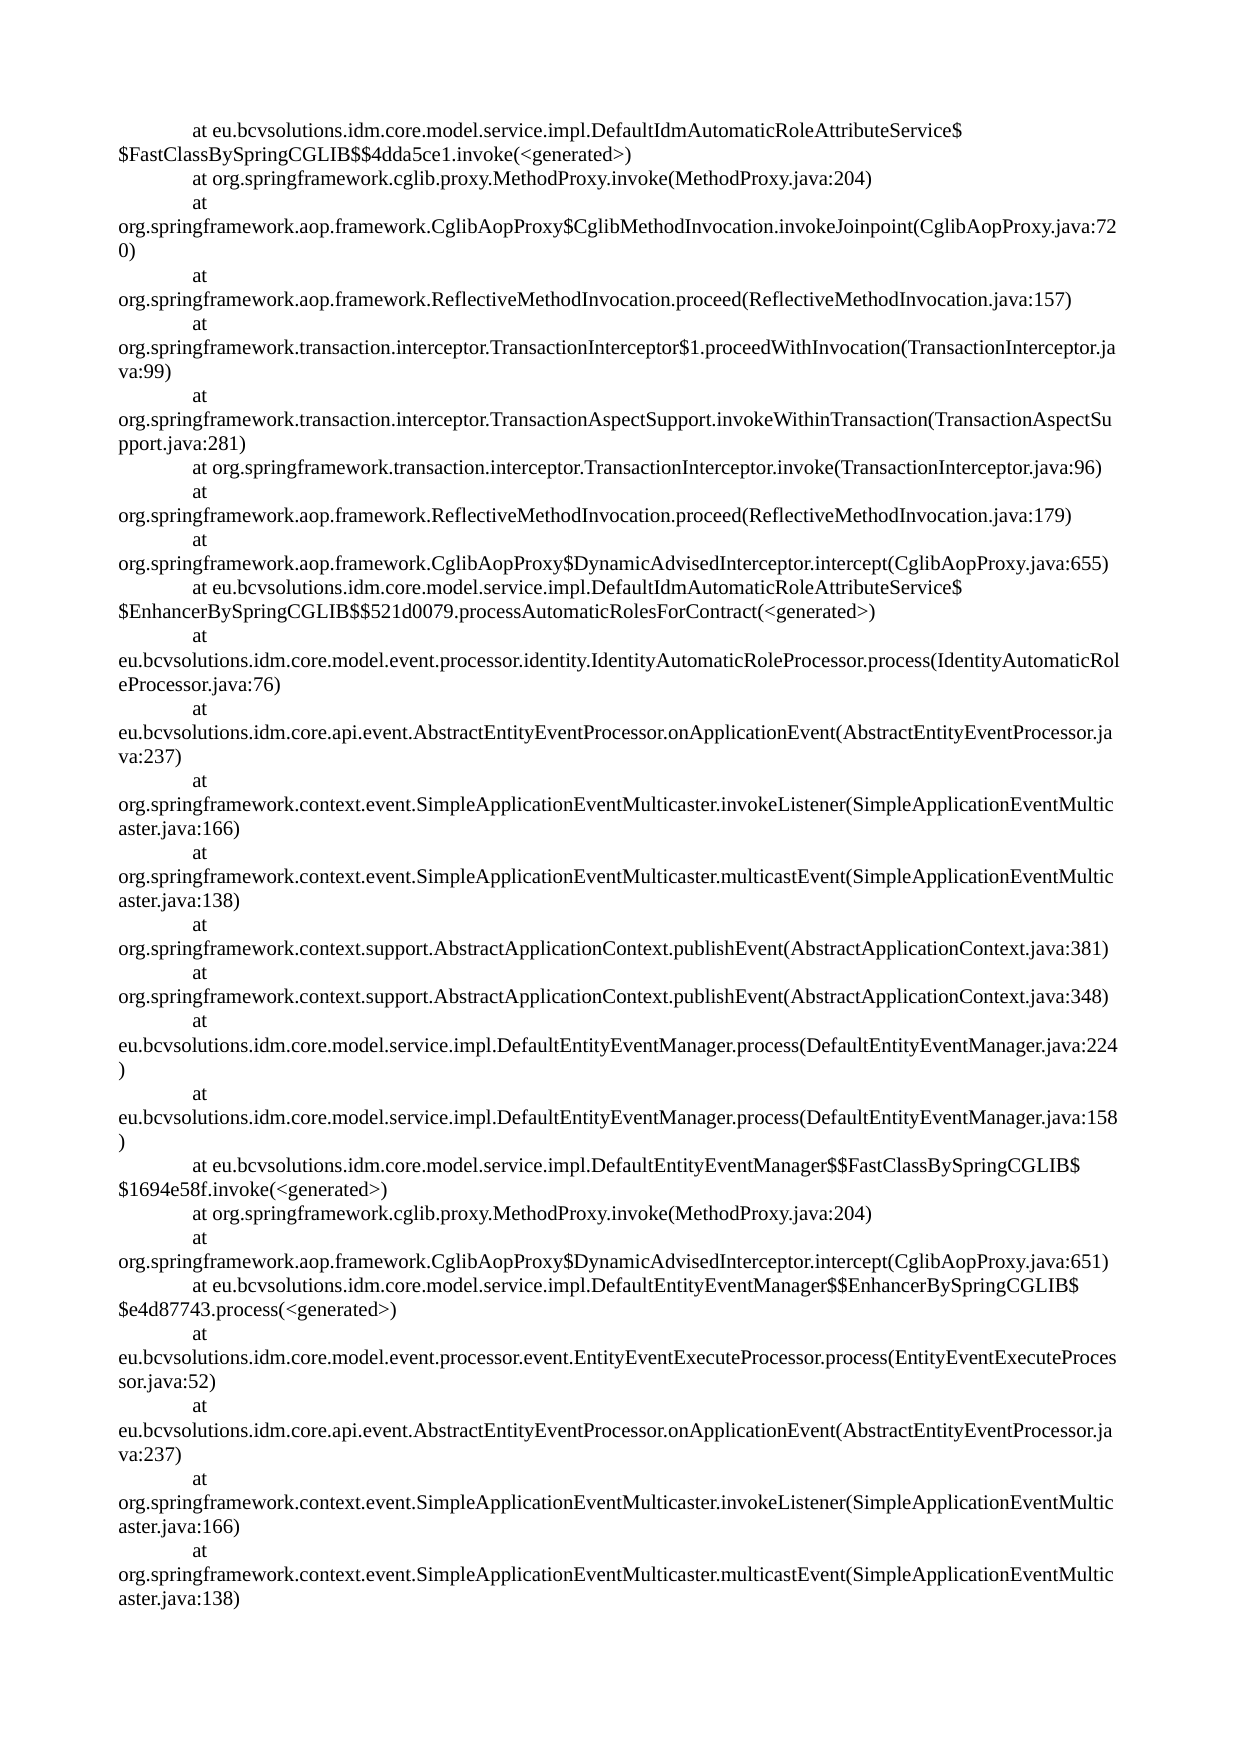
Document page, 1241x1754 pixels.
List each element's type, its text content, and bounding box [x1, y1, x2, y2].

text at org.springframework.aop.framework.CglibAopProxy$DynamicAdvisedInterceptor.intercept(CglibAopProxy.java:651) [118, 1225, 1122, 1273]
text at eu.bcvsolutions.idm.core.model.service.impl.DefaultEntityEventManager.process(DefaultEntityEventManager.java:224) [118, 1008, 1122, 1081]
text at eu.bcvsolutions.idm.core.model.service.impl.DefaultEntityEventManager.process(DefaultEntityEventManager.java:158) [118, 1081, 1122, 1153]
text at org.springframework.aop.framework.ReflectiveMethodInvocation.proceed(ReflectiveMethodInvocation.java:157) [118, 262, 1122, 311]
text at org.springframework.context.support.AbstractApplicationContext.publishEvent(AbstractApplicationContext.java:348) [118, 960, 1122, 1008]
text at org.springframework.context.event.SimpleApplicationEventMulticaster.invokeListener(SimpleApplicationEventMulticaster.java:166) [118, 1466, 1122, 1538]
text at org.springframework.transaction.interceptor.TransactionInterceptor$1.proceedWithInvocation(TransactionInterceptor.java:99) [118, 311, 1122, 383]
text at eu.bcvsolutions.idm.core.model.event.processor.identity.IdentityAutomaticRoleProcessor.process(IdentityAutomaticRoleProcessor.java:76) [118, 623, 1122, 696]
text at org.springframework.context.support.AbstractApplicationContext.publishEvent(AbstractApplicationContext.java:381) [118, 912, 1122, 960]
text at org.springframework.context.event.SimpleApplicationEventMulticaster.multicastEvent(SimpleApplicationEventMulticaster.java:138) [118, 1538, 1122, 1610]
text at org.springframework.transaction.interceptor.TransactionInterceptor.invoke(TransactionInterceptor.java:96) [118, 455, 1122, 479]
text at eu.bcvsolutions.idm.core.model.event.processor.event.EntityEventExecuteProcessor.process(EntityEventExecuteProcessor.java:52) [118, 1321, 1122, 1393]
text at org.springframework.transaction.interceptor.TransactionAspectSupport.invokeWithinTransaction(TransactionAspectSupport.java:281) [118, 383, 1122, 455]
text at eu.bcvsolutions.idm.core.model.service.impl.DefaultEntityEventManager$$FastClassBySpringCGLIB$$1694e58f.invoke(<generated>) [118, 1153, 1122, 1201]
text at eu.bcvsolutions.idm.core.model.service.impl.DefaultIdmAutomaticRoleAttributeService$$EnhancerBySpringCGLIB$$521d0079.processAutomaticRolesForContract(<generated>) [118, 575, 1122, 623]
text at org.springframework.context.event.SimpleApplicationEventMulticaster.multicastEvent(SimpleApplicationEventMulticaster.java:138) [118, 840, 1122, 912]
text at org.springframework.cglib.proxy.MethodProxy.invoke(MethodProxy.java:204) [118, 1201, 1122, 1225]
text at org.springframework.aop.framework.CglibAopProxy$CglibMethodInvocation.invokeJoinpoint(CglibAopProxy.java:720) [118, 190, 1122, 262]
text at org.springframework.aop.framework.ReflectiveMethodInvocation.proceed(ReflectiveMethodInvocation.java:179) [118, 479, 1122, 527]
text at eu.bcvsolutions.idm.core.model.service.impl.DefaultEntityEventManager$$EnhancerBySpringCGLIB$$e4d87743.process(<generated>) [118, 1273, 1122, 1321]
text at org.springframework.aop.framework.CglibAopProxy$DynamicAdvisedInterceptor.intercept(CglibAopProxy.java:655) [118, 527, 1122, 575]
text at eu.bcvsolutions.idm.core.api.event.AbstractEntityEventProcessor.onApplicationEvent(AbstractEntityEventProcessor.java:237) [118, 1393, 1122, 1466]
text at eu.bcvsolutions.idm.core.api.event.AbstractEntityEventProcessor.onApplicationEvent(AbstractEntityEventProcessor.java:237) [118, 696, 1122, 768]
text at eu.bcvsolutions.idm.core.model.service.impl.DefaultIdmAutomaticRoleAttributeService$$FastClassBySpringCGLIB$$4dda5ce1.invoke(<generated>) [118, 118, 1122, 166]
text at org.springframework.cglib.proxy.MethodProxy.invoke(MethodProxy.java:204) [118, 166, 1122, 190]
text at org.springframework.context.event.SimpleApplicationEventMulticaster.invokeListener(SimpleApplicationEventMulticaster.java:166) [118, 768, 1122, 840]
